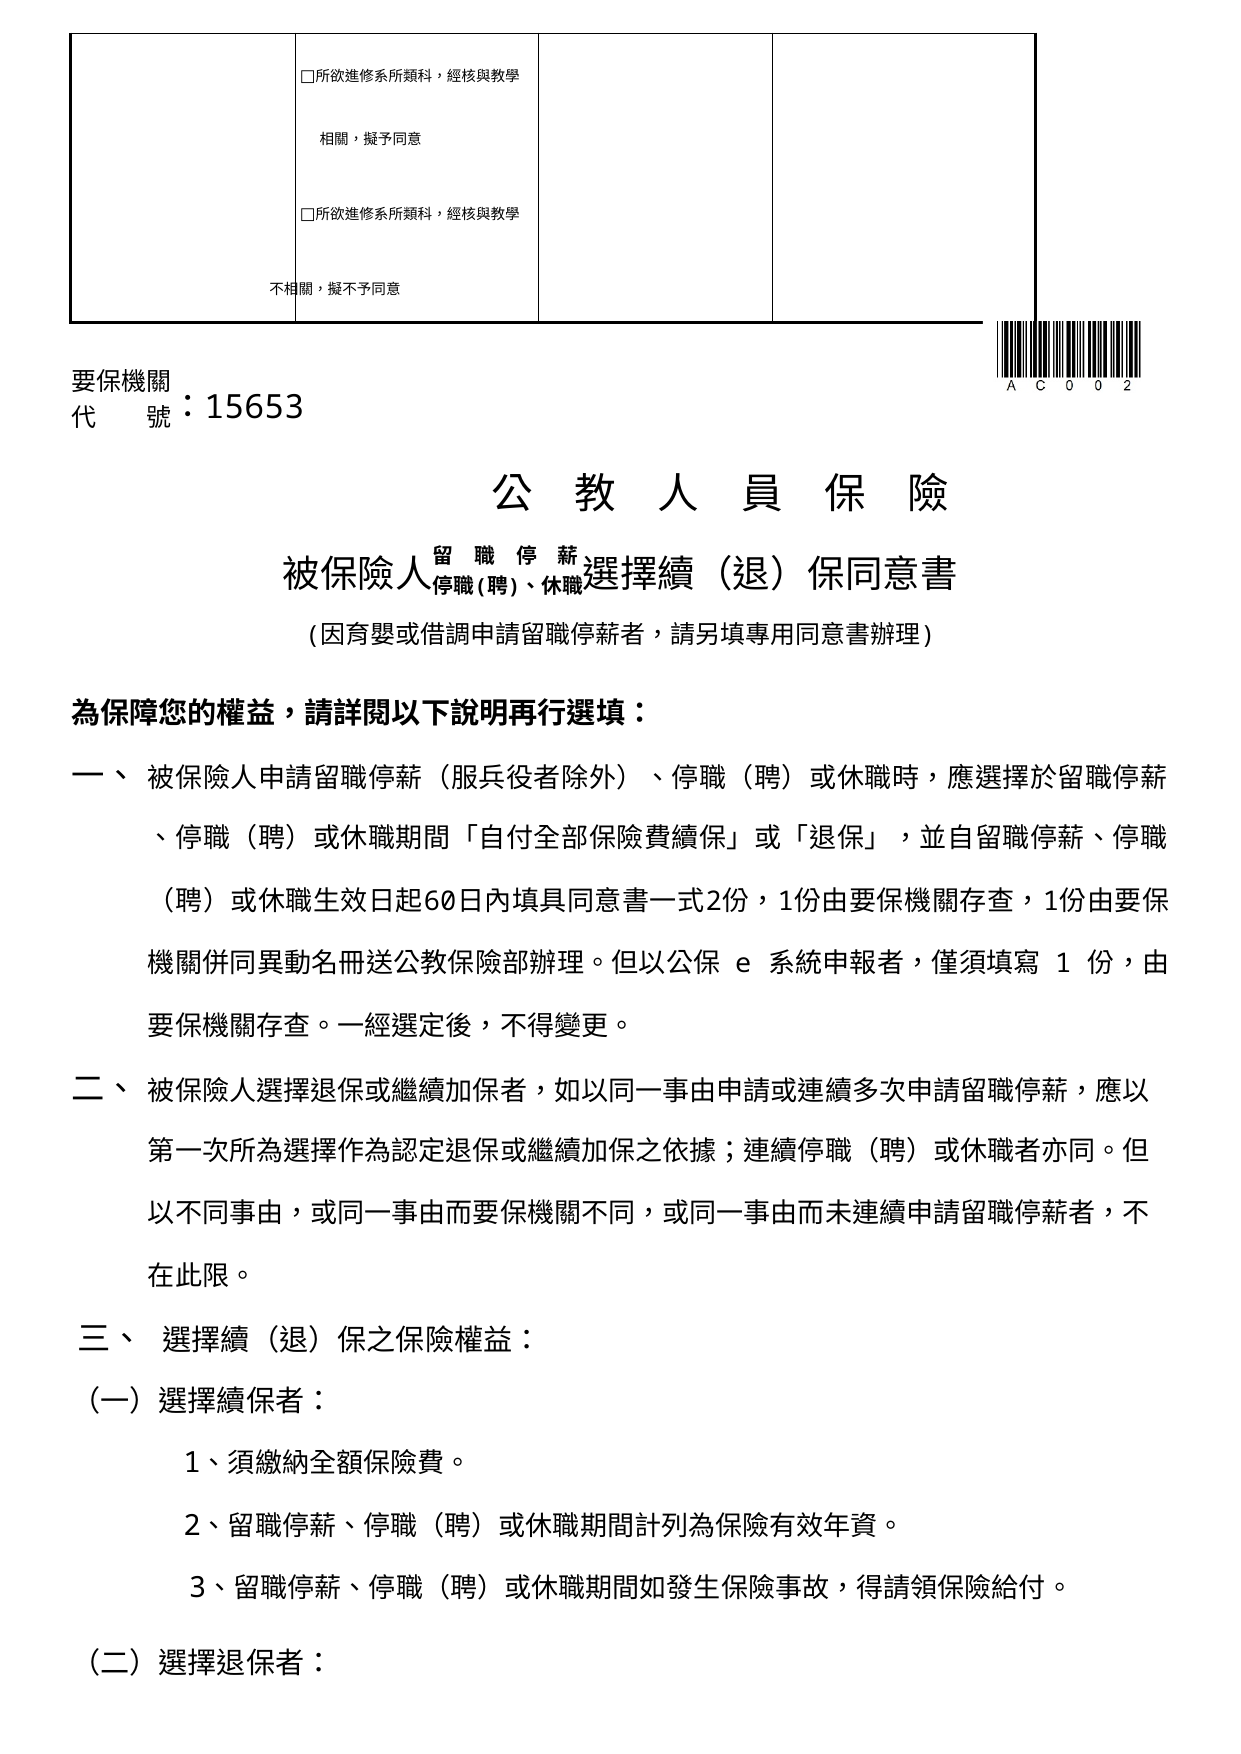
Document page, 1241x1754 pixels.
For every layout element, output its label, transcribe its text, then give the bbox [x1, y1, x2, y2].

table_cell [773, 34, 1034, 321]
text 3、留職停薪、停職（聘）或休職期間如發生保險事故，得請領保險給付。 [188, 1544, 1169, 1607]
table_cell □所欲進修系所類科，經核與教學 相關，擬予同意 □所欲進修系所類科，經核與教學 不相關，擬不予同意 [296, 34, 538, 321]
text （一）選擇續保者： [71, 1357, 1169, 1419]
text 公 教 人 員 保 險 [71, 449, 1169, 512]
text （二）選擇退保者： [71, 1619, 1169, 1682]
text 2、留職停薪、停職（聘）或休職期間計列為保險有效年資。 [183, 1482, 1169, 1544]
text 要保機關代 號：15653 [71, 324, 1169, 449]
list 被保險人申請留職停薪（服兵役者除外）、停職（聘）或休職時，應選擇於留職停薪、停職（聘）或休職期間「自付全部保險費續保」或「退保」，並自留職停薪、停職（聘）或休職生效日起60日內填具同意書一式2份，1份由要保機關存查，1份由要保機關併同異動名冊送公教保險部辦理。但以公保 e 系統申報者，僅須填寫 1 份，由要保機關存查。一經選定後，不得變更。 [71, 732, 1169, 1044]
text 被保險人留 職 停 薪停職(聘)、休職選擇續（退）保同意書 [71, 528, 1169, 591]
table_cell [539, 34, 772, 321]
list 選擇續（退）保之保險權益： [77, 1294, 1169, 1357]
text (因育嬰或借調申請留職停薪者，請另填專用同意書辦理) [71, 591, 1169, 653]
table_cell [72, 34, 295, 321]
list 被保險人選擇退保或繼續加保者，如以同一事由申請或連續多次申請留職停薪，應以第一次所為選擇作為認定退保或繼續加保之依據；連續停職（聘）或休職者亦同。但以不同事由，或同一事由而要保機關不同，或同一事由而未連續申請留職停薪者，不在此限。 [71, 1044, 1169, 1294]
text 1、須繳納全額保險費。 [183, 1419, 1169, 1482]
text 為保障您的權益，請詳閱以下說明再行選填： [71, 669, 1169, 732]
